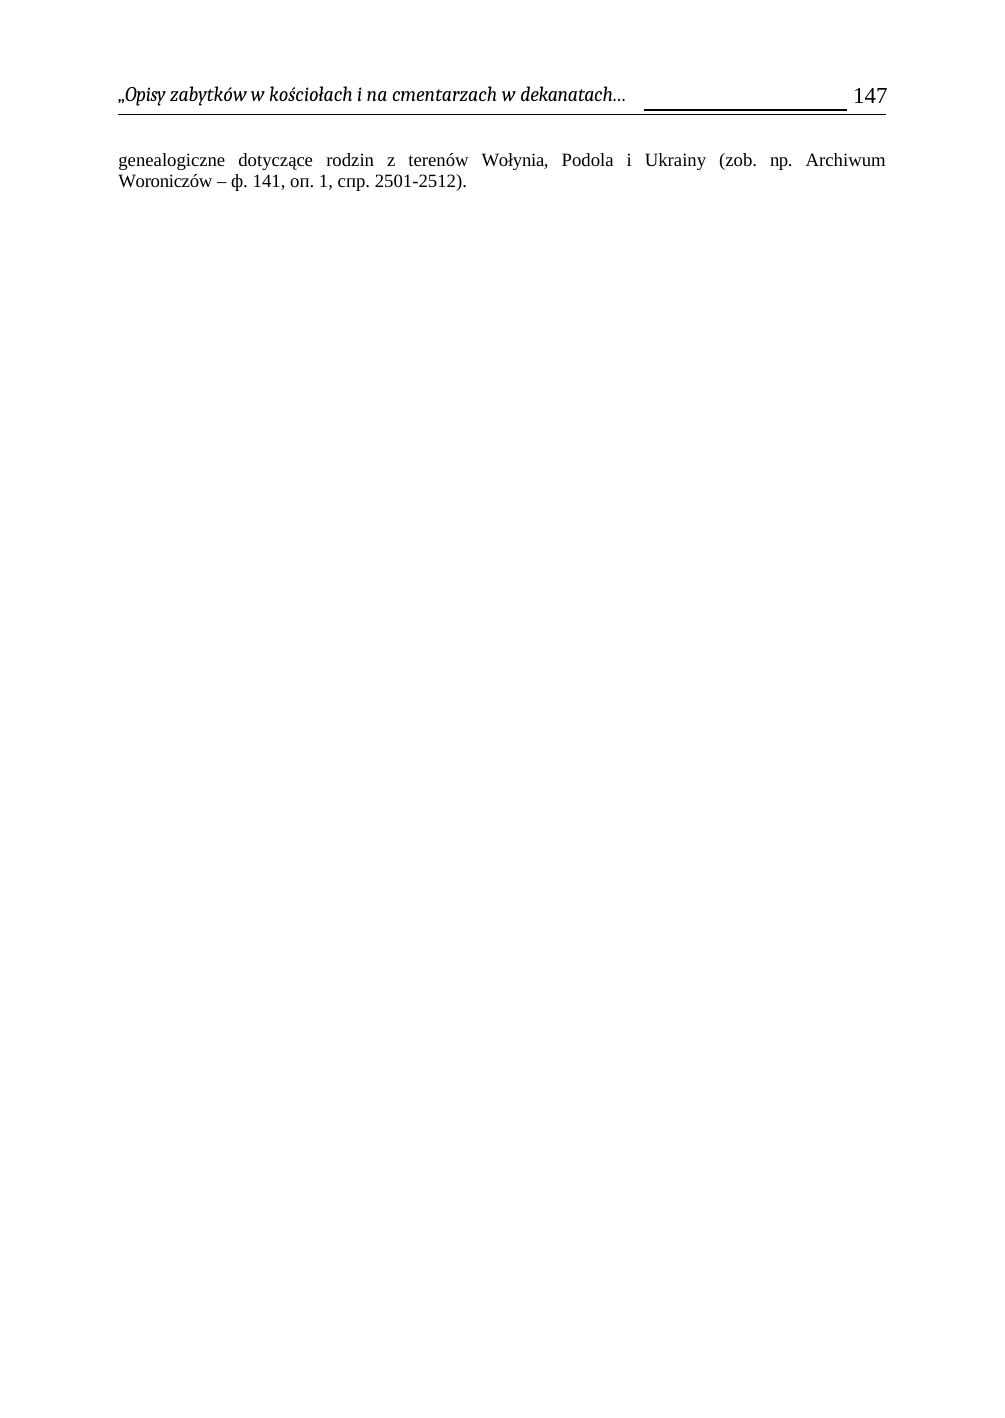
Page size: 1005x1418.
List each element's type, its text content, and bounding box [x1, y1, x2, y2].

text genealogiczne dotyczące rodzin z terenów Wołynia, Podola i Ukrainy (zob. np. Archiwum Woroniczów – ф. 141, оп. 1, спр. 2501-2512). [118, 150, 886, 192]
